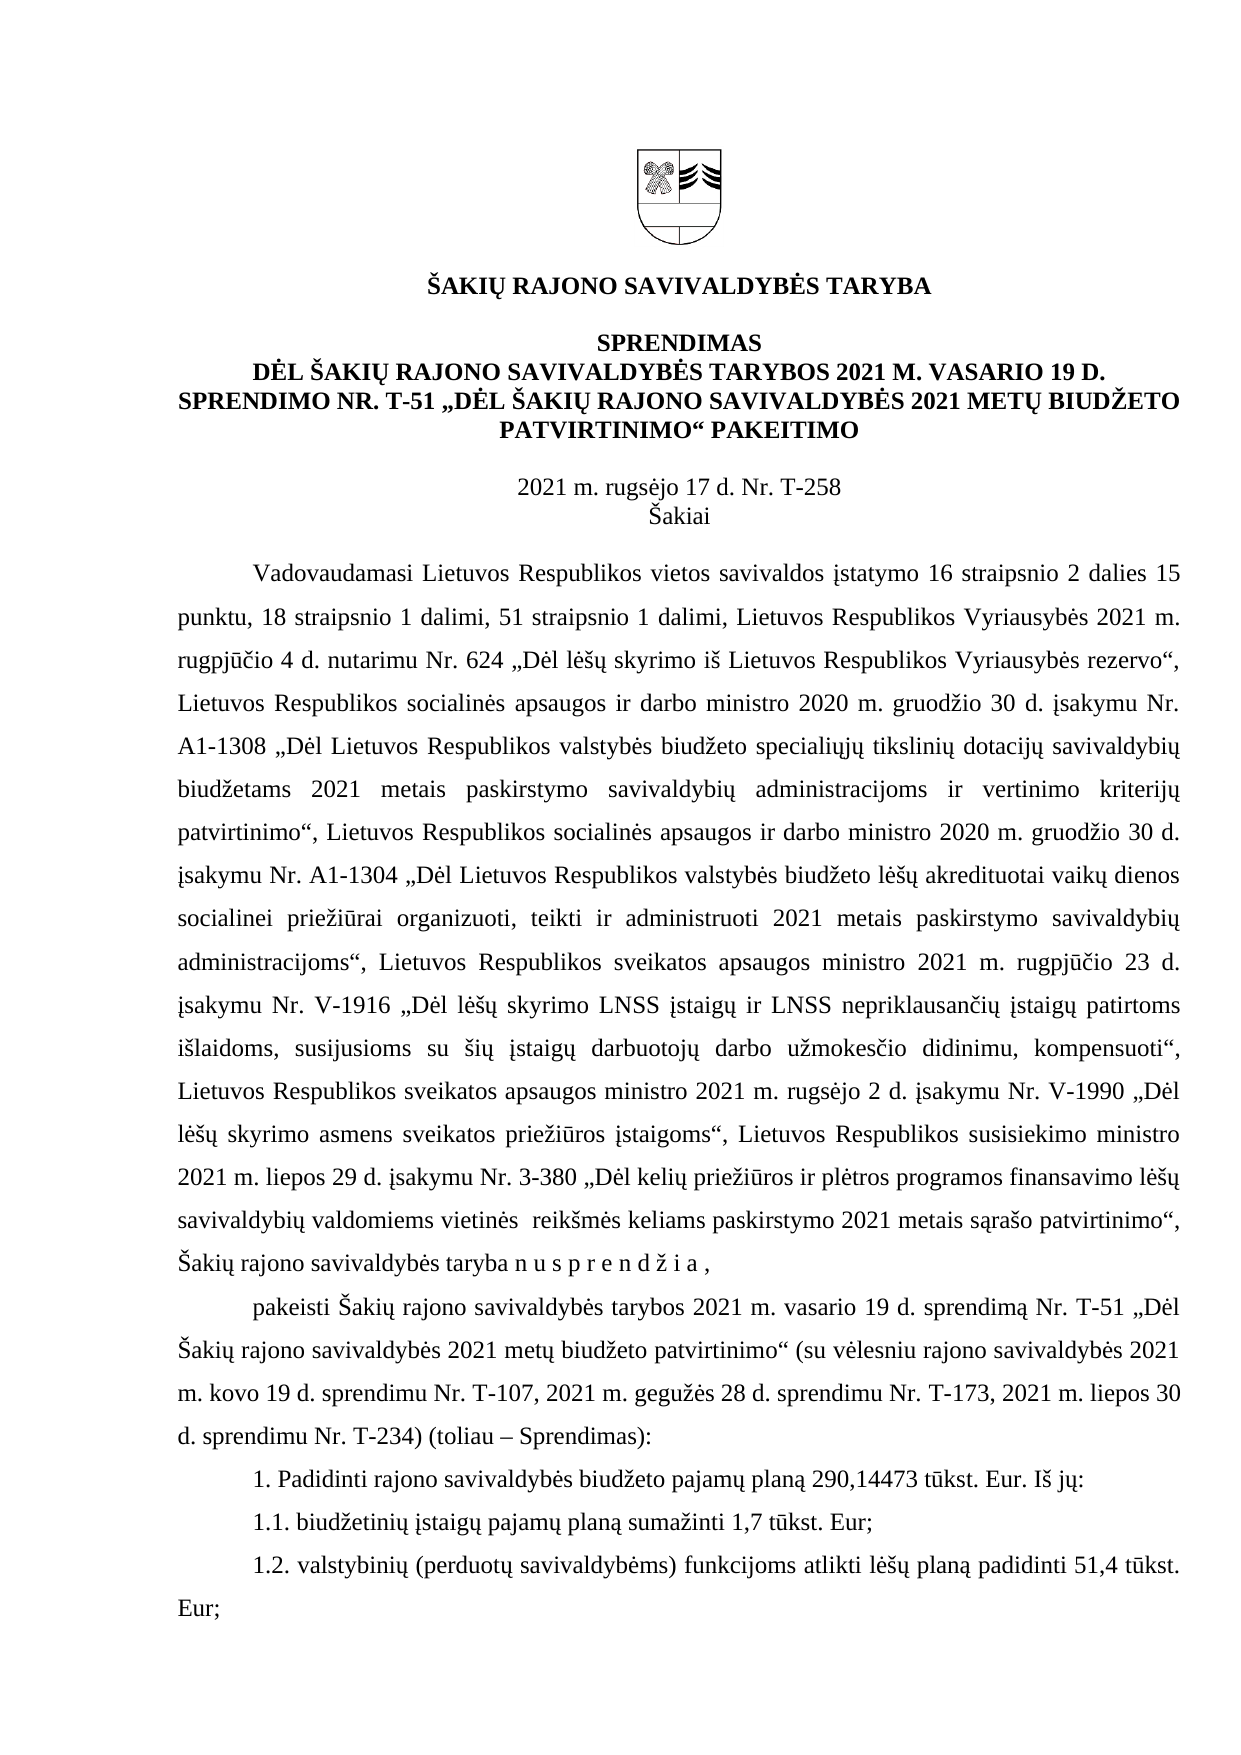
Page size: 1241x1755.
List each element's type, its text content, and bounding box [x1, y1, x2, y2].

text Šakiai [177, 501, 1181, 530]
text DĖL ŠAKIŲ RAJONO SAVIVALDYBĖS TARYBOS 2021 M. VASARIO 19 D. SPRENDIMO NR. T-51 „DĖL ŠAKIŲ RAJONO SAVIVALDYBĖS 2021 METŲ BIUDŽETO PATVIRTINIMO“ PAKEITIMO [177, 357, 1181, 443]
text 1.1. biudžetinių įstaigų pajamų planą sumažinti 1,7 tūkst. Eur; [177, 1507, 1181, 1536]
text 1. Padidinti rajono savivaldybės biudžeto pajamų planą 290,14473 tūkst. Eur. Iš jų: [177, 1464, 1181, 1493]
text pakeisti Šakių rajono savivaldybės tarybos 2021 m. vasario 19 d. sprendimą Nr. T-51 „Dėl Šakių rajono savivaldybės 2021 metų biudžeto patvirtinimo“ (su vėlesniu rajono savivaldybės 2021 m. kovo 19 d. sprendimu Nr. T-107, 2021 m. gegužės 28 d. sprendimu Nr. T-173, 2021 m. liepos 30 d. sprendimu Nr. T-234) (toliau – Sprendimas): [177, 1292, 1181, 1450]
text Vadovaudamasi Lietuvos Respublikos vietos savivaldos įstatymo 16 straipsnio 2 dalies 15 punktu, 18 straipsnio 1 dalimi, 51 straipsnio 1 dalimi, Lietuvos Respublikos Vyriausybės 2021 m. rugpjūčio 4 d. nutarimu Nr. 624 „Dėl lėšų skyrimo iš Lietuvos Respublikos Vyriausybės rezervo“, Lietuvos Respublikos socialinės apsaugos ir darbo ministro 2020 m. gruodžio 30 d. įsakymu Nr. A1-1308 „Dėl Lietuvos Respublikos valstybės biudžeto specialiųjų tikslinių dotacijų savivaldybių biudžetams 2021 metais paskirstymo savivaldybių administracijoms ir vertinimo kriterijų patvirtinimo“, Lietuvos Respublikos socialinės apsaugos ir darbo ministro 2020 m. gruodžio 30 d. įsakymu Nr. A1-1304 „Dėl Lietuvos Respublikos valstybės biudžeto lėšų akredituotai vaikų dienos socialinei priežiūrai organizuoti, teikti ir administruoti 2021 metais paskirstymo savivaldybių administracijoms“, Lietuvos Respublikos sveikatos apsaugos ministro 2021 m. rugpjūčio 23 d. įsakymu Nr. V-1916 „Dėl lėšų skyrimo LNSS įstaigų ir LNSS nepriklausančių įstaigų patirtoms išlaidoms, susijusioms su šių įstaigų darbuotojų darbo užmokesčio didinimu, kompensuoti“, Lietuvos Respublikos sveikatos apsaugos ministro 2021 m. rugsėjo 2 d. įsakymu Nr. V-1990 „Dėl lėšų skyrimo asmens sveikatos priežiūros įstaigoms“, Lietuvos Respublikos susisiekimo ministro 2021 m. liepos 29 d. įsakymu Nr. 3-380 „Dėl kelių priežiūros ir plėtros programos finansavimo lėšų savivaldybių valdomiems vietinės reikšmės keliams paskirstymo 2021 metais sąrašo patvirtinimo“, Šakių rajono savivaldybės taryba nusprendžia, [177, 558, 1181, 1277]
text 2021 m. rugsėjo 17 d. Nr. T-258 [177, 472, 1181, 501]
text ŠAKIŲ RAJONO SAVIVALDYBĖS TARYBA [177, 271, 1181, 300]
text 1.2. valstybinių (perduotų savivaldybėms) funkcijoms atlikti lėšų planą padidinti 51,4 tūkst. Eur; [177, 1550, 1181, 1622]
text SPRENDIMAS [177, 328, 1181, 357]
